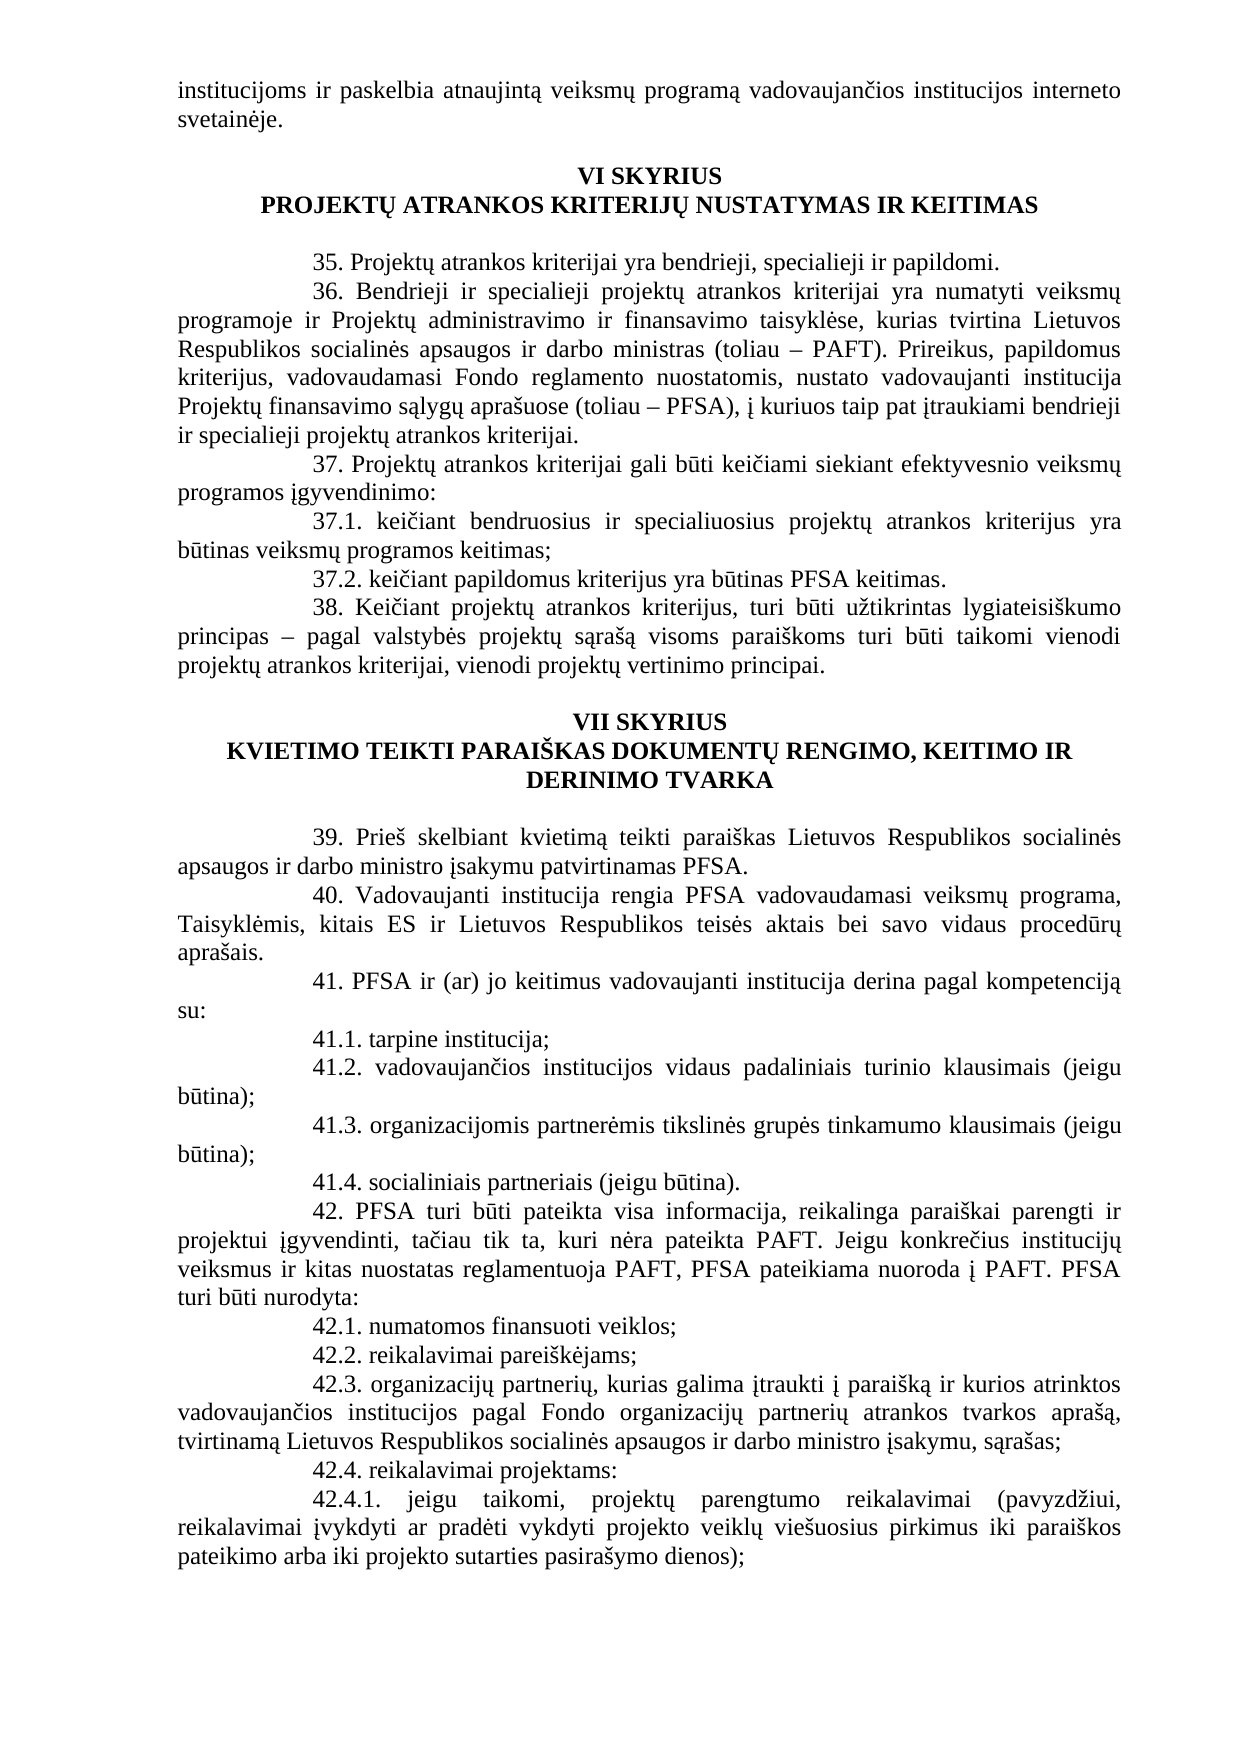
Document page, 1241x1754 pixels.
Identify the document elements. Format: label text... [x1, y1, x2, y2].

text KVIETIMO TEIKTI PARAIŠKAS DOKUMENTŲ RENGIMO, KEITIMO IR DERINIMO TVARKA [177, 736, 1122, 794]
text 39. Prieš skelbiant kvietimą teikti paraiškas Lietuvos Respublikos socialinės apsaugos ir darbo ministro įsakymu patvirtinamas PFSA. [177, 822, 1122, 880]
text 42.4.1. jeigu taikomi, projektų parengtumo reikalavimai (pavyzdžiui, reikalavimai įvykdyti ar pradėti vykdyti projekto veiklų viešuosius pirkimus iki paraiškos pateikimo arba iki projekto sutarties pasirašymo dienos); [177, 1484, 1122, 1570]
text 42.1. numatomos finansuoti veiklos; [177, 1311, 1122, 1340]
text 40. Vadovaujanti institucija rengia PFSA vadovaudamasi veiksmų programa, Taisyklėmis, kitais ES ir Lietuvos Respublikos teisės aktais bei savo vidaus procedūrų aprašais. [177, 880, 1122, 966]
text 41. PFSA ir (ar) jo keitimus vadovaujanti institucija derina pagal kompetenciją su: [177, 966, 1122, 1024]
text VII SKYRIUS [177, 707, 1122, 736]
text 41.1. tarpine institucija; [177, 1024, 1122, 1052]
text 42.4. reikalavimai projektams: [177, 1455, 1122, 1484]
text 42. PFSA turi būti pateikta visa informacija, reikalinga paraiškai parengti ir projektui įgyvendinti, tačiau tik ta, kuri nėra pateikta PAFT. Jeigu konkrečius institucijų veiksmus ir kitas nuostatas reglamentuoja PAFT, PFSA pateikiama nuoroda į PAFT. PFSA turi būti nurodyta: [177, 1196, 1122, 1311]
text institucijoms ir paskelbia atnaujintą veiksmų programą vadovaujančios institucijos interneto svetainėje. [177, 75, 1122, 132]
text 37.2. keičiant papildomus kriterijus yra būtinas PFSA keitimas. [177, 564, 1122, 592]
text 35. Projektų atrankos kriterijai yra bendrieji, specialieji ir papildomi. [177, 247, 1122, 276]
text 42.2. reikalavimai pareiškėjams; [177, 1340, 1122, 1369]
text 37.1. keičiant bendruosius ir specialiuosius projektų atrankos kriterijus yra būtinas veiksmų programos keitimas; [177, 506, 1122, 564]
text 36. Bendrieji ir specialieji projektų atrankos kriterijai yra numatyti veiksmų programoje ir Projektų administravimo ir finansavimo taisyklėse, kurias tvirtina Lietuvos Respublikos socialinės apsaugos ir darbo ministras (toliau – PAFT). Prireikus, papildomus kriterijus, vadovaudamasi Fondo reglamento nuostatomis, nustato vadovaujanti institucija Projektų finansavimo sąlygų aprašuose (toliau – PFSA), į kuriuos taip pat įtraukiami bendrieji ir specialieji projektų atrankos kriterijai. [177, 276, 1122, 449]
text PROJEKTŲ ATRANKOS KRITERIJŲ NUSTATYMAS IR KEITIMAS [177, 190, 1122, 219]
text VI SKYRIUS [177, 161, 1122, 190]
text 42.3. organizacijų partnerių, kurias galima įtraukti į paraišką ir kurios atrinktos vadovaujančios institucijos pagal Fondo organizacijų partnerių atrankos tvarkos aprašą, tvirtinamą Lietuvos Respublikos socialinės apsaugos ir darbo ministro įsakymu, sąrašas; [177, 1369, 1122, 1455]
text 41.2. vadovaujančios institucijos vidaus padaliniais turinio klausimais (jeigu būtina); [177, 1052, 1122, 1110]
text 37. Projektų atrankos kriterijai gali būti keičiami siekiant efektyvesnio veiksmų programos įgyvendinimo: [177, 449, 1122, 506]
text 41.3. organizacijomis partnerėmis tikslinės grupės tinkamumo klausimais (jeigu būtina); [177, 1110, 1122, 1167]
text 38. Keičiant projektų atrankos kriterijus, turi būti užtikrintas lygiateisiškumo principas – pagal valstybės projektų sąrašą visoms paraiškoms turi būti taikomi vienodi projektų atrankos kriterijai, vienodi projektų vertinimo principai. [177, 592, 1122, 679]
text 41.4. socialiniais partneriais (jeigu būtina). [177, 1167, 1122, 1196]
